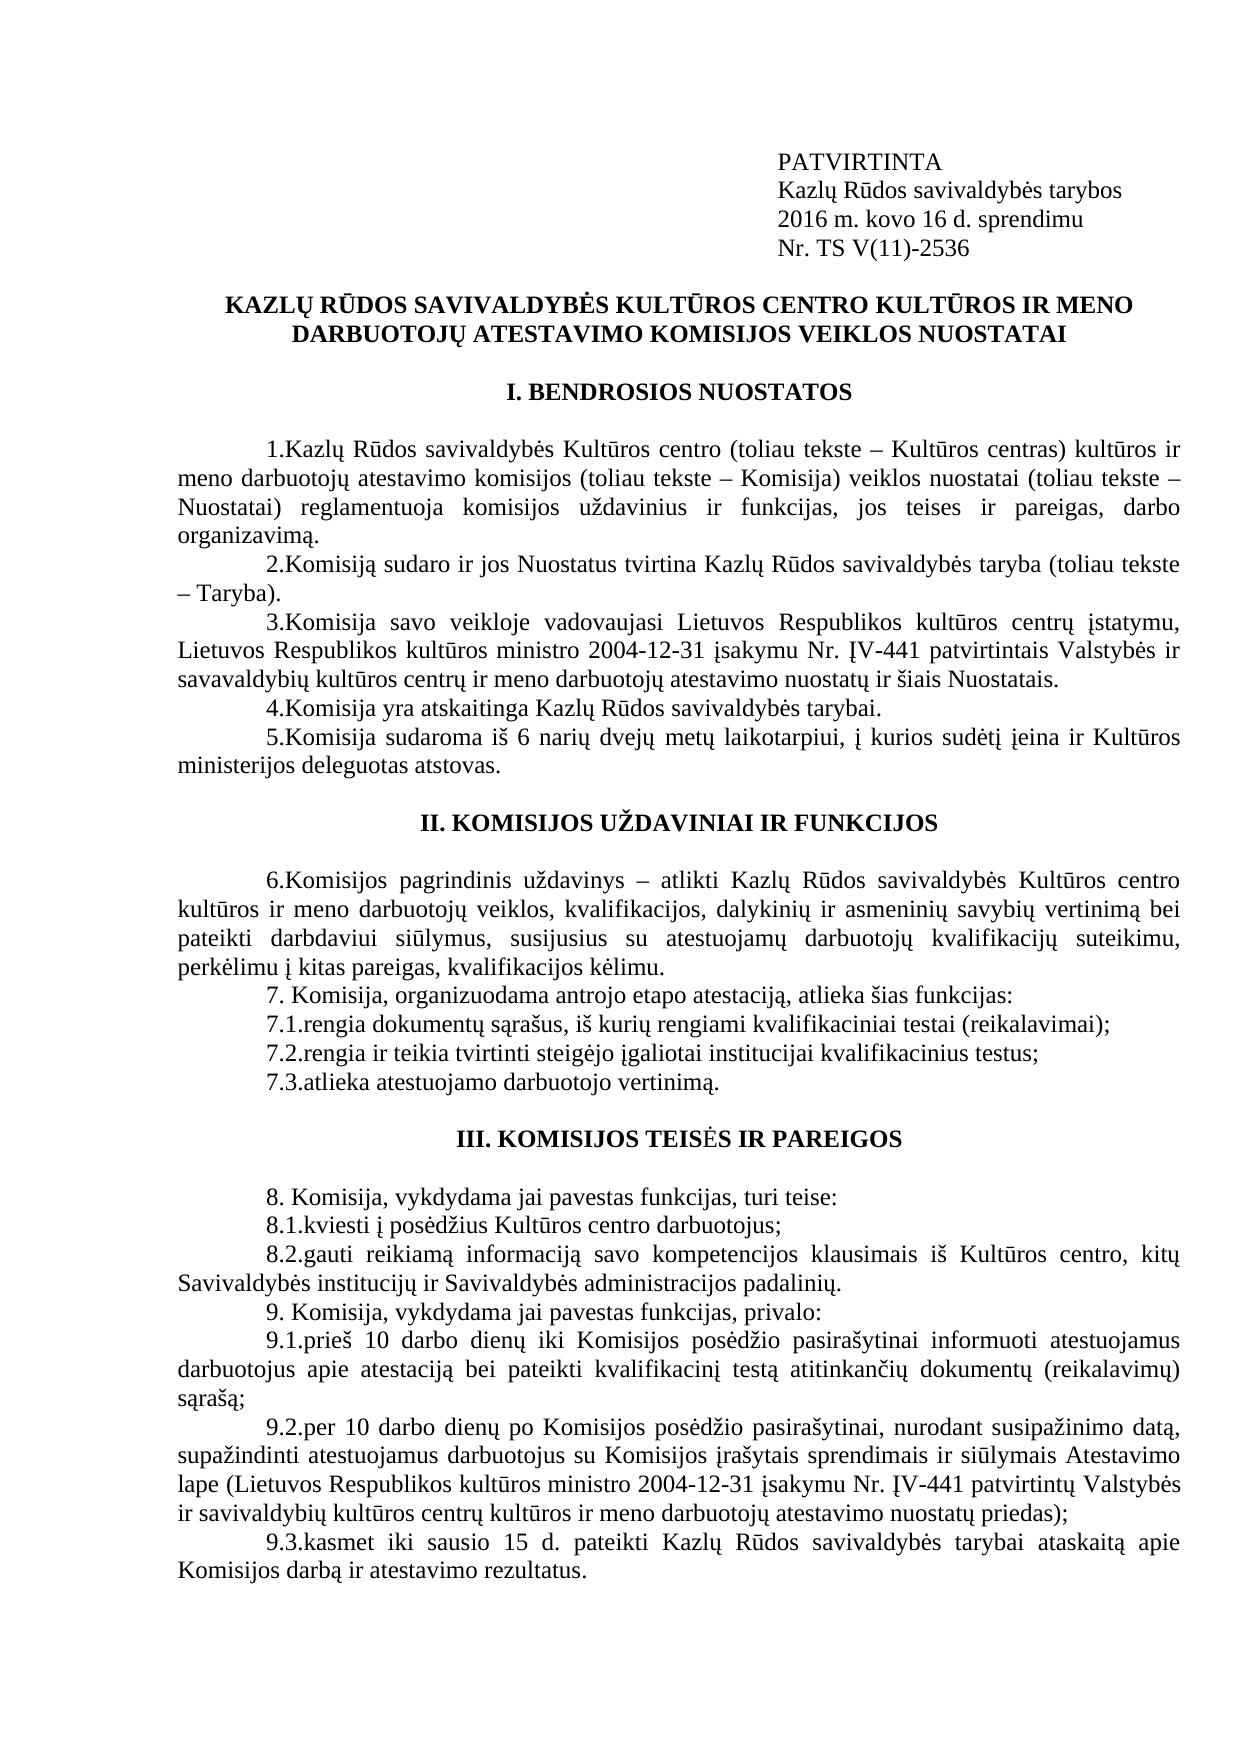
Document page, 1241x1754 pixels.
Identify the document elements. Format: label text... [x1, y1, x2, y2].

text 4.Komisija yra atskaitinga Kazlų Rūdos savivaldybės tarybai. [177, 693, 1181, 722]
text 8. Komisija, vykdydama jai pavestas funkcijas, turi teise: [177, 1182, 1181, 1211]
text I. BENDROSIOS NUOSTATOS [177, 377, 1181, 406]
text 9.3.kasmet iki sausio 15 d. pateikti Kazlų Rūdos savivaldybės tarybai ataskaitą apie Komisijos darbą ir atestavimo rezultatus. [177, 1527, 1181, 1584]
text KAZLŲ RŪDOS SAVIVALDYBĖS KULTŪROS CENTRO KULTŪROS IR MENO DARBUOTOJŲ ATESTAVIMO KOMISIJOS VEIKLOS NUOSTATAI [177, 291, 1181, 348]
text III. KOMISIJOS TEISĖS IR PAREIGOS [177, 1124, 1181, 1153]
text 9.1.prieš 10 darbo dienų iki Komisijos posėdžio pasirašytinai informuoti atestuojamus darbuotojus apie atestaciją bei pateikti kvalifikacinį testą atitinkančių dokumentų (reikalavimų) sąrašą; [177, 1326, 1181, 1412]
text 6.Komisijos pagrindinis uždavinys – atlikti Kazlų Rūdos savivaldybės Kultūros centro kultūros ir meno darbuotojų veiklos, kvalifikacijos, dalykinių ir asmeninių savybių vertinimą bei pateikti darbdaviui siūlymus, susijusius su atestuojamų darbuotojų kvalifikacijų suteikimu, perkėlimu į kitas pareigas, kvalifikacijos kėlimu. [177, 866, 1181, 981]
text Kazlų Rūdos savivaldybės tarybos [702, 176, 1181, 204]
text 2016 m. kovo 16 d. sprendimu [702, 204, 1181, 233]
text 7.2.rengia ir teikia tvirtinti steigėjo įgaliotai institucijai kvalifikacinius testus; [177, 1038, 1181, 1067]
text 1.Kazlų Rūdos savivaldybės Kultūros centro (toliau tekste – Kultūros centras) kultūros ir meno darbuotojų atestavimo komisijos (toliau tekste – Komisija) veiklos nuostatai (toliau tekste – Nuostatai) reglamentuoja komisijos uždavinius ir funkcijas, jos teises ir pareigas, darbo organizavimą. [177, 434, 1181, 549]
text 9. Komisija, vykdydama jai pavestas funkcijas, privalo: [177, 1297, 1181, 1326]
text 7.3.atlieka atestuojamo darbuotojo vertinimą. [177, 1067, 1181, 1096]
text II. KOMISIJOS UŽDAVINIAI IR FUNKCIJOS [177, 808, 1181, 837]
text 9.2.per 10 darbo dienų po Komisijos posėdžio pasirašytinai, nurodant susipažinimo datą, supažindinti atestuojamus darbuotojus su Komisijos įrašytais sprendimais ir siūlymais Atestavimo lape (Lietuvos Respublikos kultūros ministro 2004-12-31 įsakymu Nr. ĮV-441 patvirtintų Valstybės ir savivaldybių kultūros centrų kultūros ir meno darbuotojų atestavimo nuostatų priedas); [177, 1412, 1181, 1527]
text 8.1.kviesti į posėdžius Kultūros centro darbuotojus; [177, 1211, 1181, 1239]
text 5.Komisija sudaroma iš 6 narių dvejų metų laikotarpiui, į kurios sudėtį įeina ir Kultūros ministerijos deleguotas atstovas. [177, 722, 1181, 779]
text 7.1.rengia dokumentų sąrašus, iš kurių rengiami kvalifikaciniai testai (reikalavimai); [177, 1009, 1181, 1038]
text 2.Komisiją sudaro ir jos Nuostatus tvirtina Kazlų Rūdos savivaldybės taryba (toliau tekste – Taryba). [177, 549, 1181, 607]
text 3.Komisija savo veikloje vadovaujasi Lietuvos Respublikos kultūros centrų įstatymu, Lietuvos Respublikos kultūros ministro 2004-12-31 įsakymu Nr. ĮV-441 patvirtintais Valstybės ir savavaldybių kultūros centrų ir meno darbuotojų atestavimo nuostatų ir šiais Nuostatais. [177, 607, 1181, 693]
text Nr. TS V(11)-2536 [702, 233, 1181, 262]
text 7. Komisija, organizuodama antrojo etapo atestaciją, atlieka šias funkcijas: [177, 981, 1181, 1009]
text PATVIRTINTA [702, 147, 1181, 176]
text 8.2.gauti reikiamą informaciją savo kompetencijos klausimais iš Kultūros centro, kitų Savivaldybės institucijų ir Savivaldybės administracijos padalinių. [177, 1239, 1181, 1297]
